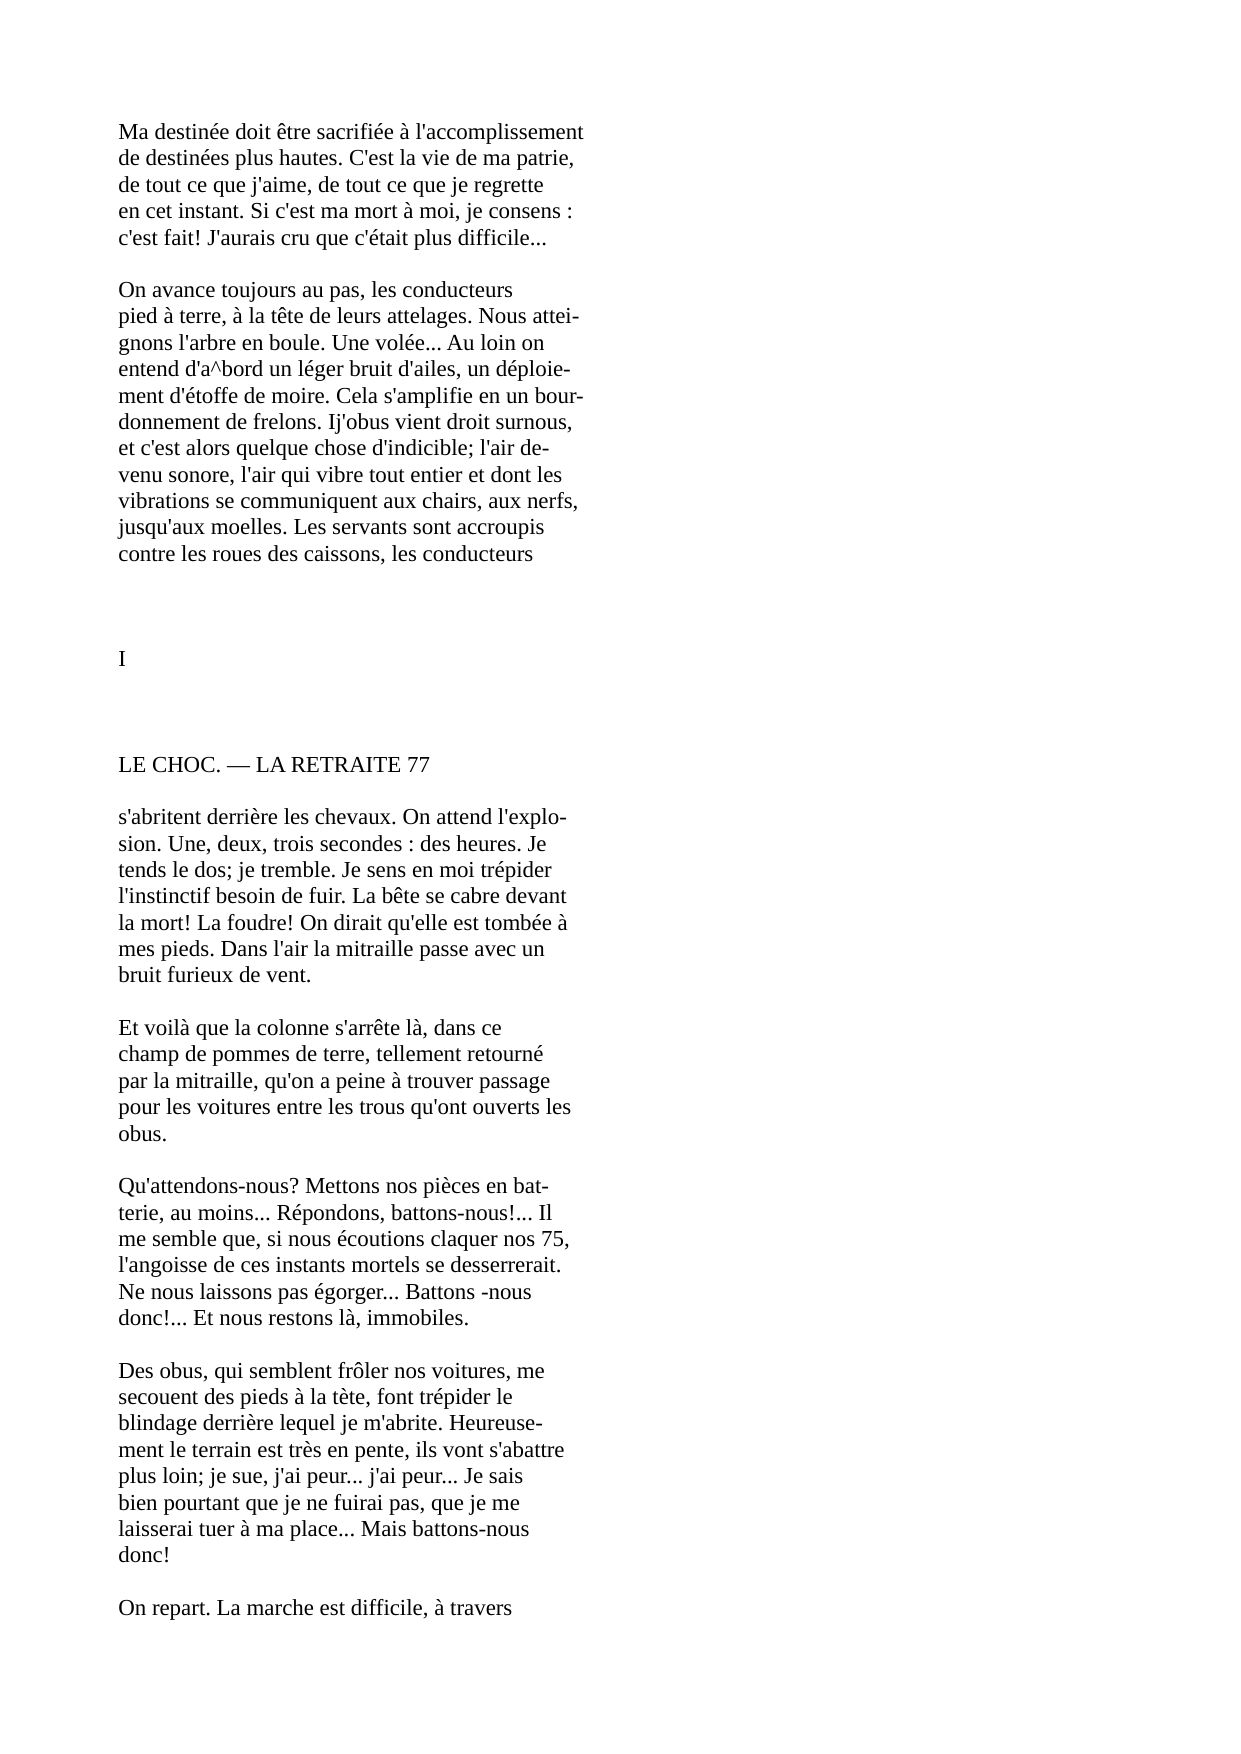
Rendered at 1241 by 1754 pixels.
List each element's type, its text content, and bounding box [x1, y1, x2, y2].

text terie, au moins... Répondons, battons-nous!... Il [118, 1199, 1122, 1225]
text blindage derrière lequel je m'abrite. Heureuse- [118, 1409, 1122, 1436]
text gnons l'arbre en boule. Une volée... Au loin on [118, 329, 1122, 355]
text venu sonore, l'air qui vibre tout entier et dont les [118, 461, 1122, 487]
text mes pieds. Dans l'air la mitraille passe avec un [118, 935, 1122, 961]
text jusqu'aux moelles. Les servants sont accroupis [118, 513, 1122, 540]
text secouent des pieds à la tète, font trépider le [118, 1383, 1122, 1409]
text I [118, 645, 1122, 672]
text l'instinctif besoin de fuir. La bête se cabre devant [118, 882, 1122, 909]
text contre les roues des caissons, les conducteurs [118, 540, 1122, 566]
text donc!... Et nous restons là, immobiles. [118, 1304, 1122, 1330]
text Des obus, qui semblent frôler nos voitures, me [118, 1357, 1122, 1383]
text ment le terrain est très en pente, ils vont s'abattre [118, 1436, 1122, 1462]
text LE CHOC. — LA RETRAITE 77 [118, 751, 1122, 777]
text de destinées plus hautes. C'est la vie de ma patrie, [118, 144, 1122, 171]
text bien pourtant que je ne fuirai pas, que je me [118, 1488, 1122, 1515]
text donnement de frelons. Ij'obus vient droit surnous, [118, 408, 1122, 434]
text On repart. La marche est difficile, à travers [118, 1594, 1122, 1620]
text Qu'attendons-nous? Mettons nos pièces en bat- [118, 1172, 1122, 1199]
text c'est fait! J'aurais cru que c'était plus difficile... [118, 223, 1122, 250]
text On avance toujours au pas, les conducteurs [118, 276, 1122, 303]
text obus. [118, 1119, 1122, 1146]
text Ma destinée doit être sacrifiée à l'accomplissement [118, 118, 1122, 144]
text Et voilà que la colonne s'arrête là, dans ce [118, 1014, 1122, 1041]
text s'abritent derrière les chevaux. On attend l'explo- [118, 803, 1122, 830]
text entend d'a^bord un léger bruit d'ailes, un déploie- [118, 355, 1122, 382]
text bruit furieux de vent. [118, 961, 1122, 988]
text Ne nous laissons pas égorger... Battons -nous [118, 1278, 1122, 1304]
text sion. Une, deux, trois secondes : des heures. Je [118, 830, 1122, 856]
text plus loin; je sue, j'ai peur... j'ai peur... Je sais [118, 1462, 1122, 1488]
text en cet instant. Si c'est ma mort à moi, je consens : [118, 197, 1122, 223]
text champ de pommes de terre, tellement retourné [118, 1041, 1122, 1067]
text la mort! La foudre! On dirait qu'elle est tombée à [118, 909, 1122, 935]
text par la mitraille, qu'on a peine à trouver passage [118, 1067, 1122, 1093]
text pour les voitures entre les trous qu'ont ouverts les [118, 1093, 1122, 1119]
text laisserai tuer à ma place... Mais battons-nous [118, 1515, 1122, 1541]
text me semble que, si nous écoutions claquer nos 75, [118, 1225, 1122, 1251]
text donc! [118, 1541, 1122, 1568]
text et c'est alors quelque chose d'indicible; l'air de- [118, 434, 1122, 461]
text tends le dos; je tremble. Je sens en moi trépider [118, 856, 1122, 882]
text vibrations se communiquent aux chairs, aux nerfs, [118, 487, 1122, 513]
text ment d'étoffe de moire. Cela s'amplifie en un bour- [118, 382, 1122, 408]
text l'angoisse de ces instants mortels se desserrerait. [118, 1251, 1122, 1278]
text pied à terre, à la tête de leurs attelages. Nous attei- [118, 303, 1122, 329]
text de tout ce que j'aime, de tout ce que je regrette [118, 171, 1122, 197]
